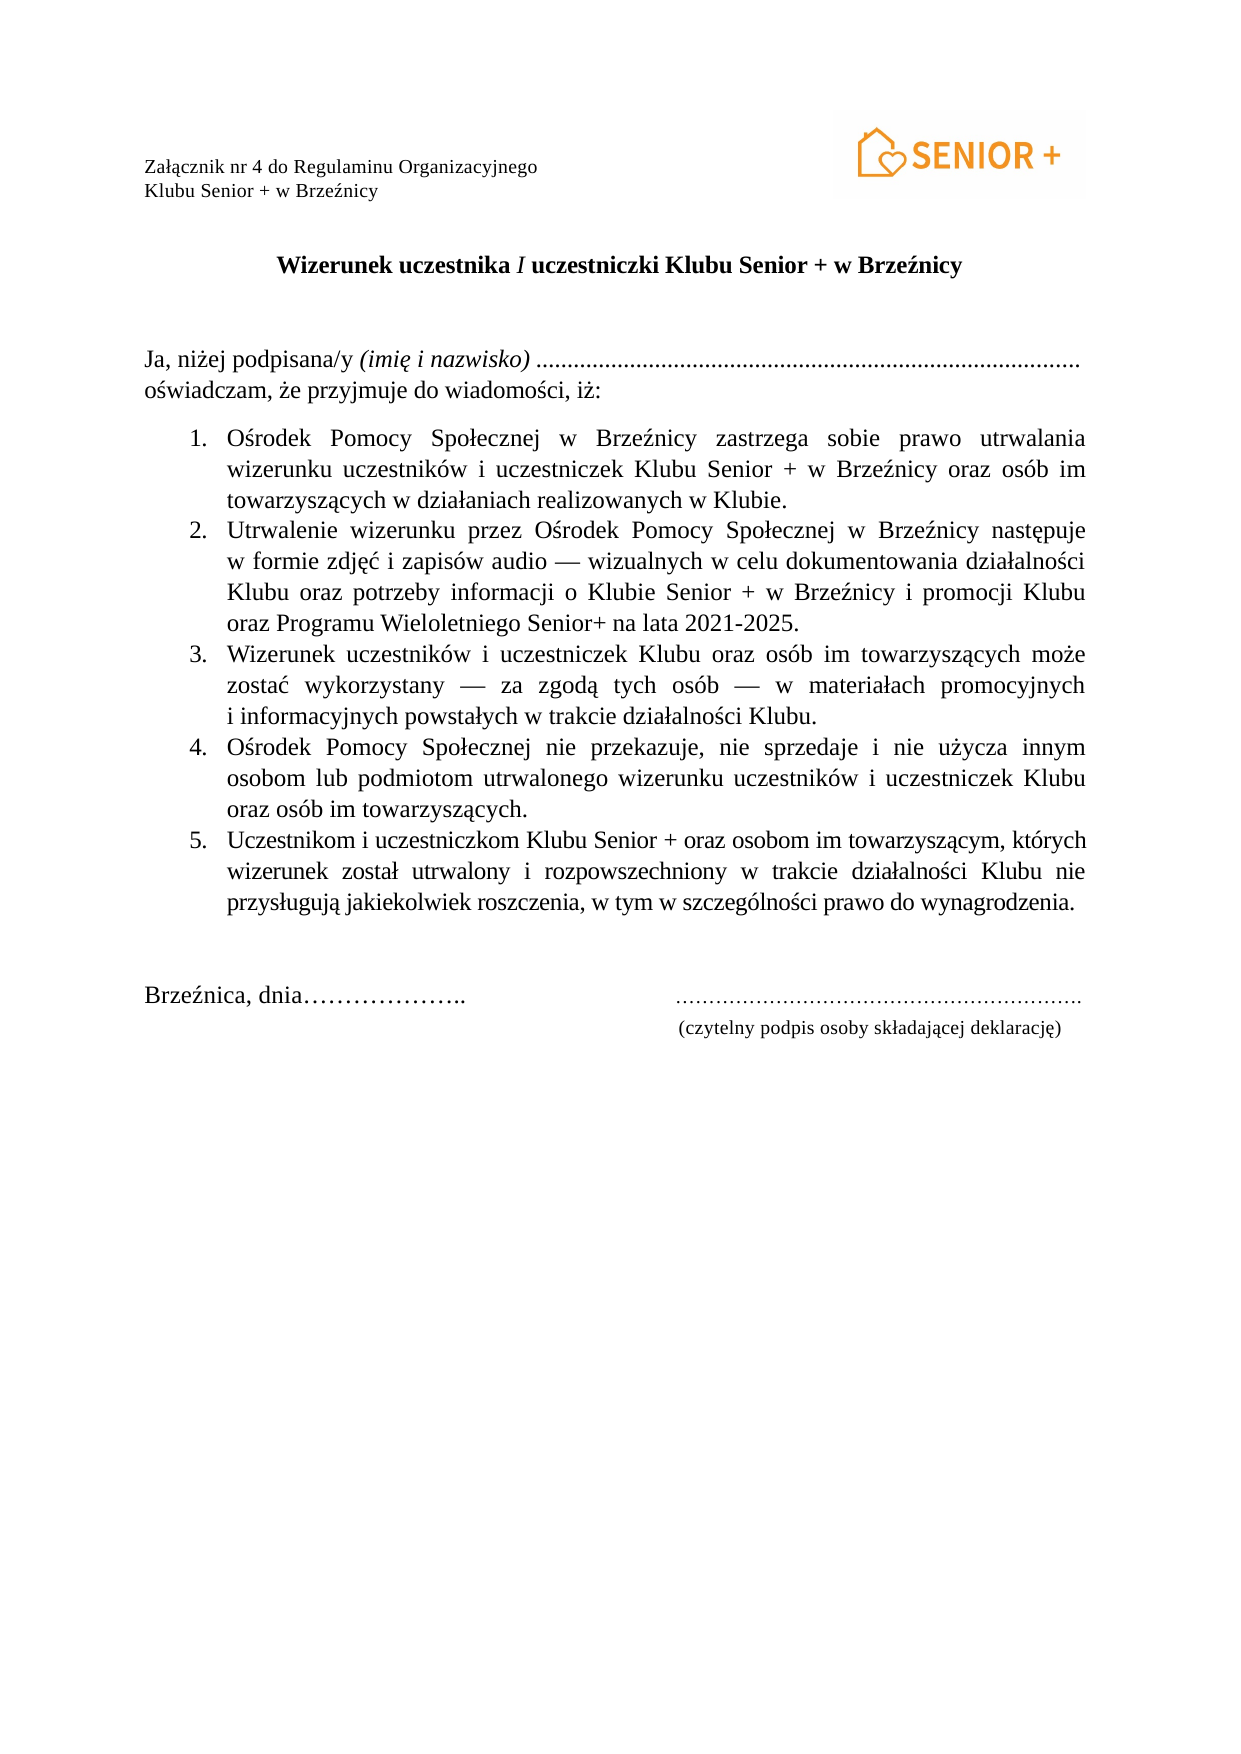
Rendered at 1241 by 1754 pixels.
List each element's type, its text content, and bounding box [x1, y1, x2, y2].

text oświadczam, że przyjmuje do wiadomości, iż: [144, 374, 1094, 405]
list Uczestnikom i uczestniczkom Klubu Senior + oraz osobom im towarzyszącym, których wizerunek został utrwalony i rozpowszechniony w trakcie działalności Klubu nie przysługują jakiekolwiek roszczenia, w tym w szczególności prawo do wynagrodzenia. [189, 824, 1087, 917]
list (czytelny podpis osoby składającej deklarację) [144, 1010, 1087, 1041]
text Klubu Senior + w Brzeźnicy [144, 178, 1094, 202]
text Załącznik nr 4 do Regulaminu Organizacyjnego [144, 154, 833, 178]
list Wizerunek uczestników i uczestniczek Klubu oraz osób im towarzyszących może zostać wykorzystany — za zgodą tych osób — w materiałach promocyjnych i informacyjnych powstałych w trakcie działalności Klubu. [189, 638, 1087, 731]
list Utrwalenie wizerunku przez Ośrodek Pomocy Społecznej w Brzeźnicy następuje w formie zdjęć i zapisów audio — wizualnych w celu dokumentowania działalności Klubu oraz potrzeby informacji o Klubie Senior + w Brzeźnicy i promocji Klubu oraz Programu Wieloletniego Senior+ na lata 2021-2025. [189, 514, 1087, 638]
list Brzeźnica, dnia……………….. ……………………………………………………. [144, 979, 1087, 1010]
text Ja, niżej podpisana/y (imię i nazwisko) [144, 343, 1094, 374]
list Ośrodek Pomocy Społecznej nie przekazuje, nie sprzedaje i nie użycza innym osobom lub podmiotom utrwalonego wizerunku uczestników i uczestniczek Klubu oraz osób im towarzyszących. [189, 731, 1087, 824]
list Ośrodek Pomocy Społecznej w Brzeźnicy zastrzega sobie prawo utrwalania wizerunku uczestników i uczestniczek Klubu Senior + w Brzeźnicy oraz osób im towarzyszących w działaniach realizowanych w Klubie. [189, 422, 1087, 514]
text Wizerunek uczestnika I uczestniczki Klubu Senior + w Brzeźnicy [144, 251, 1094, 279]
picture [833, 110, 1087, 199]
